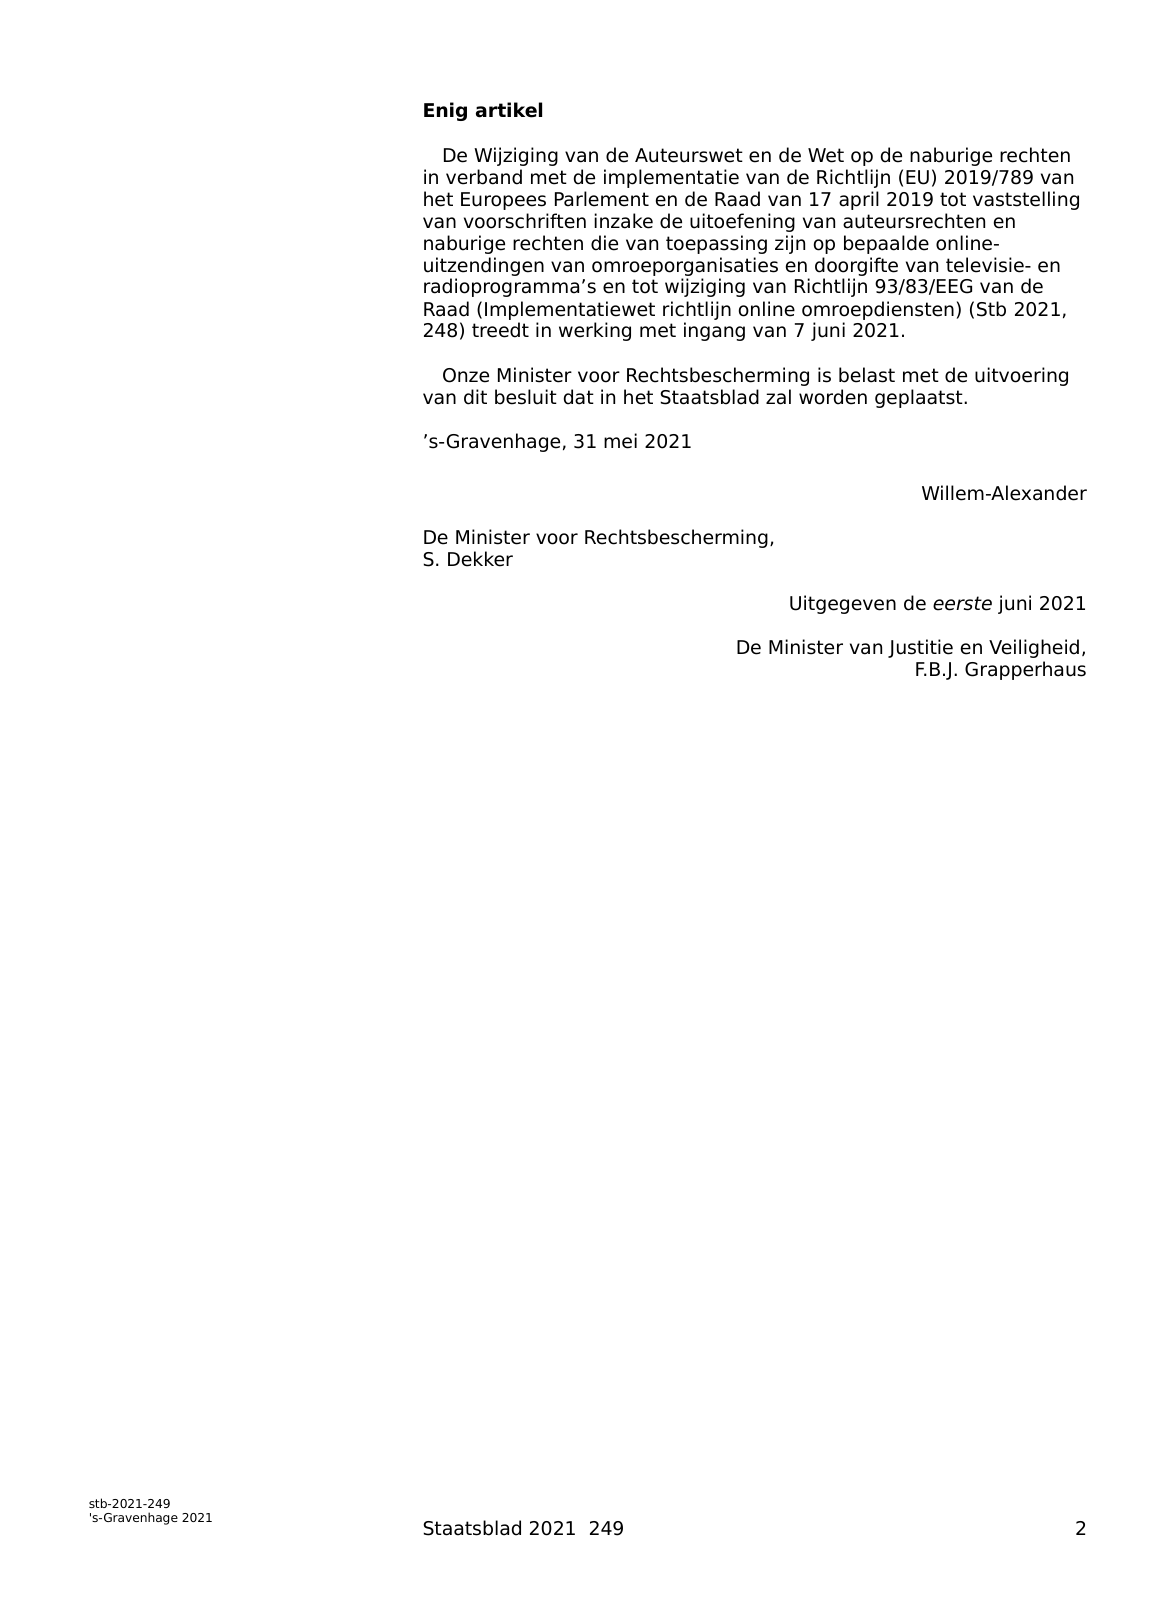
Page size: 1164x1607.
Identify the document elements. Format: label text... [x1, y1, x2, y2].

text De Minister van Justitie en Veiligheid, F.B.J. Grapperhaus [422, 637, 1087, 681]
text stb-2021-249 [88, 1497, 323, 1511]
text Onze Minister voor Rechtsbescherming is belast met de uitvoering van dit besluit dat in het Staatsblad zal worden geplaatst. [422, 364, 1087, 408]
text 's-Gravenhage 2021 [88, 1511, 323, 1525]
subtitle Enig artikel [422, 100, 1087, 122]
text De Minister voor Rechtsbescherming, S. Dekker [422, 527, 1087, 571]
text Uitgegeven de eerste juni 2021 [422, 593, 1087, 615]
text De Wijziging van de Auteurswet en de Wet op de naburige rechten in verband met de implementatie van de Richtlijn (EU) 2019/789 van het Europees Parlement en de Raad van 17 april 2019 tot vaststelling van voorschriften inzake de uitoefening van auteursrechten en naburige rechten die van toepassing zijn op bepaalde online-uitzendingen van omroeporganisaties en doorgifte van televisie- en radioprogramma’s en tot wijziging van Richtlijn 93/83/EEG van de Raad (Implementatiewet richtlijn online omroepdiensten) (Stb 2021, 248) treedt in werking met ingang van 7 juni 2021. [422, 144, 1087, 342]
text Willem-Alexander [422, 483, 1087, 505]
text ’s-Gravenhage, 31 mei 2021 [422, 431, 1087, 453]
